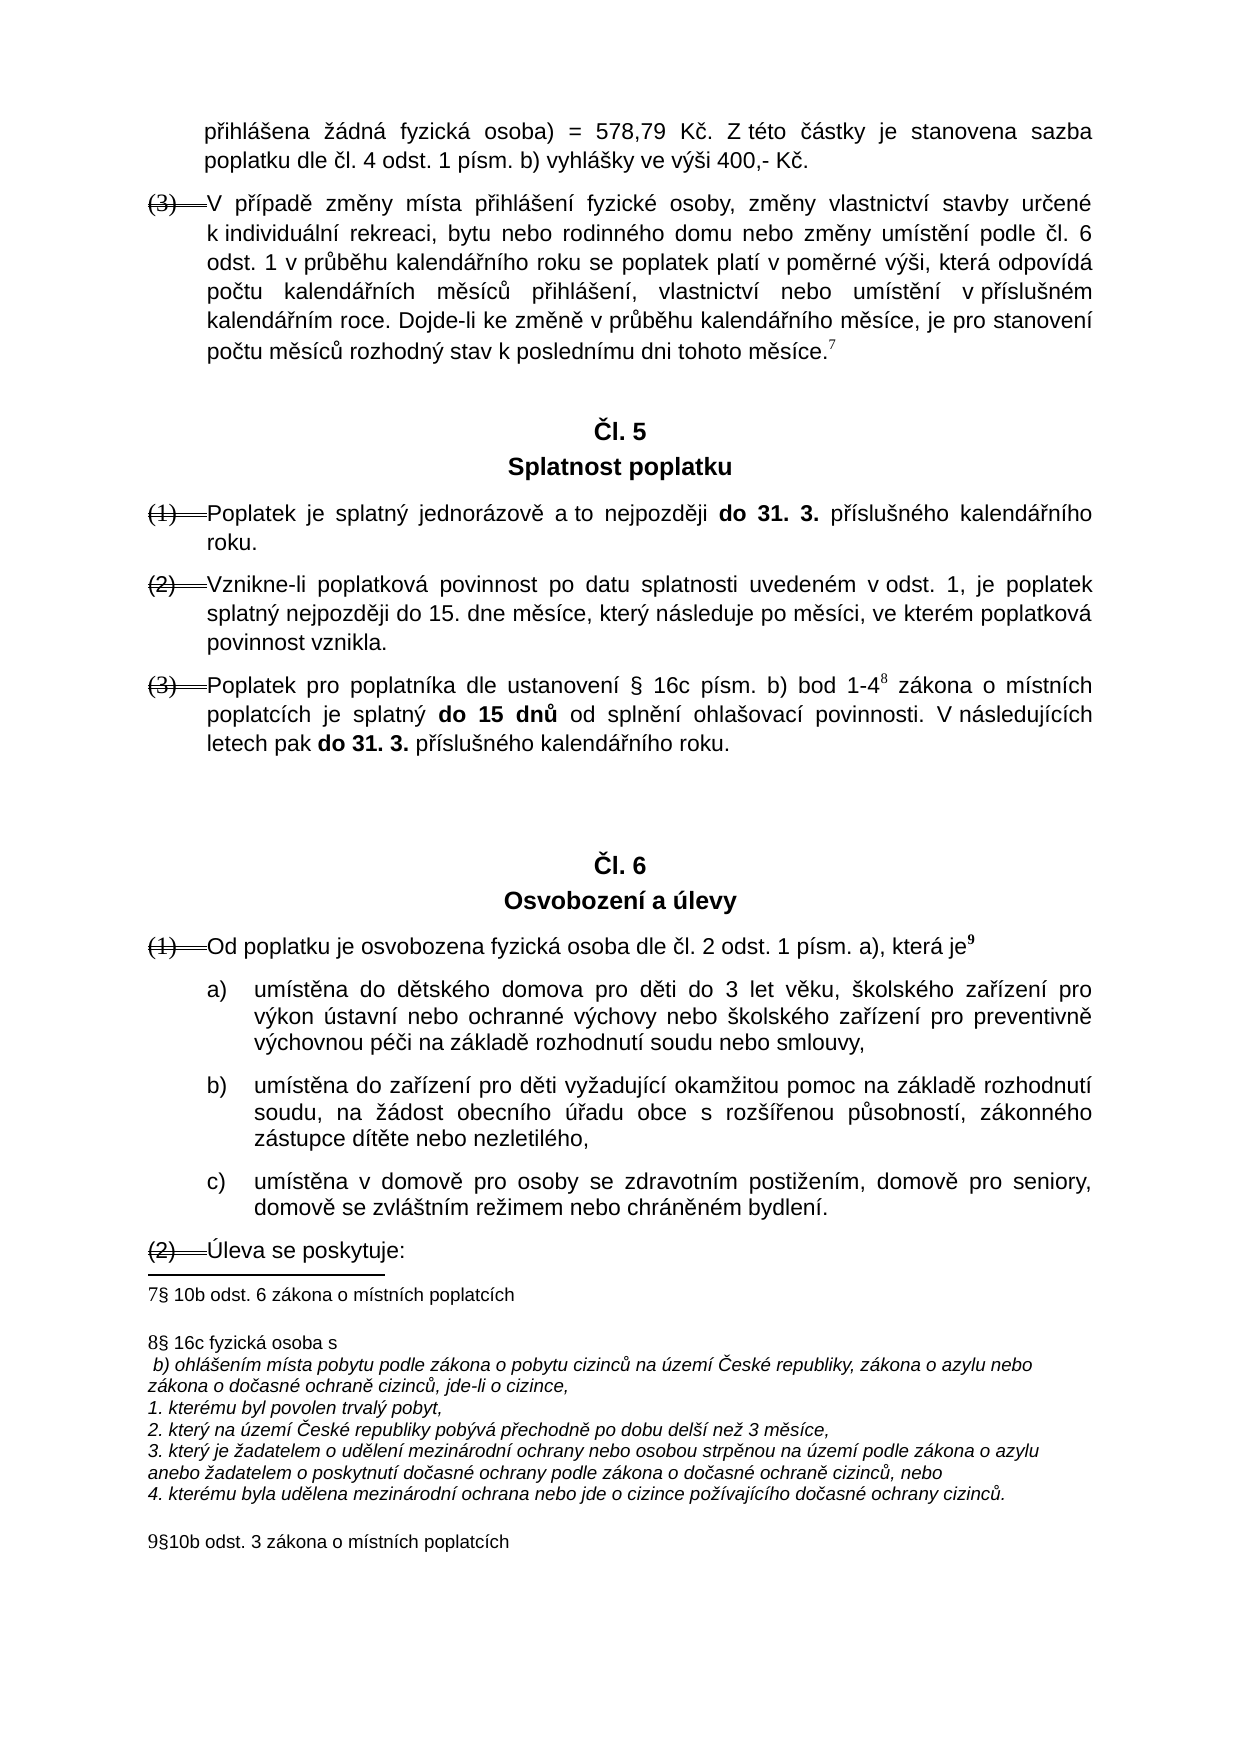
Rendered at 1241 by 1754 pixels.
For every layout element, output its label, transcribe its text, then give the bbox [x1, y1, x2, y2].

list umístěna v domově pro osoby se zdravotním postižením, domově pro seniory, domově se zvláštním režimem nebo chráněném bydlení. [207, 1168, 1093, 1221]
text Osvobození a úlevy [148, 886, 1093, 914]
list § 16c fyzická osoba s [148, 1329, 1093, 1354]
list Poplatek je splatný jednorázově a to nejpozději do 31. 3. příslušného kalendářního roku. [148, 498, 1093, 555]
list umístěna do dětského domova pro děti do 3 let věku, školského zařízení pro výkon ústavní nebo ochranné výchovy nebo školského zařízení pro preventivně výchovnou péči na základě rozhodnutí soudu nebo smlouvy, [207, 976, 1093, 1056]
text Splatnost poplatku [148, 452, 1093, 481]
list 2. který na území České republiky pobývá přechodně po dobu delší než 3 měsíce, [148, 1418, 1093, 1440]
text Čl. 5 [148, 417, 1093, 446]
text Čl. 6 [148, 851, 1093, 879]
list Úleva se poskytuje: [148, 1237, 1093, 1264]
list b) ohlášením místa pobytu podle zákona o pobytu cizinců na území České republiky, zákona o azylu nebo zákona o dočasné ochraně cizinců, jde-li o cizince, [148, 1354, 1093, 1397]
list Poplatek pro poplatníka dle ustanovení § 16c písm. b) bod 1-4 zákona o místních poplatcích je splatný do 15 dnů od splnění ohlašovací povinnosti. V následujících letech pak do 31. 3. příslušného kalendářního roku. [148, 670, 1093, 757]
list 3. který je žadatelem o udělení mezinárodní ochrany nebo osobou strpěnou na území podle zákona o azylu anebo žadatelem o poskytnutí dočasné ochrany podle zákona o dočasné ochraně cizinců, nebo [148, 1440, 1093, 1483]
list 1. kterému byl povolen trvalý pobyt, [148, 1397, 1093, 1418]
list § 10b odst. 6 zákona o místních poplatcích [148, 1281, 1093, 1306]
text přihlášena žádná fyzická osoba) = 578,79 Kč. Z této částky je stanovena sazba poplatku dle čl. 4 odst. 1 písm. b) vyhlášky ve výši 400,- Kč. [204, 118, 1093, 173]
list Od poplatku je osvobozena fyzická osoba dle čl. 2 odst. 1 písm. a), která je [148, 931, 1093, 960]
list Vznikne-li poplatková povinnost po datu splatnosti uvedeném v odst. 1, je poplatek splatný nejpozději do 15. dne měsíce, který následuje po měsíci, ve kterém poplatková povinnost vznikla. [148, 571, 1093, 655]
list umístěna do zařízení pro děti vyžadující okamžitou pomoc na základě rozhodnutí soudu, na žádost obecního úřadu obce s rozšířenou působností, zákonného zástupce dítěte nebo nezletilého, [207, 1072, 1093, 1151]
list §10b odst. 3 zákona o místních poplatcích [148, 1529, 1093, 1553]
list 4. kterému byla udělena mezinárodní ochrana nebo jde o cizince požívajícího dočasné ochrany cizinců. [148, 1483, 1093, 1504]
list V případě změny místa přihlášení fyzické osoby, změny vlastnictví stavby určené k individuální rekreaci, bytu nebo rodinného domu nebo změny umístění podle čl. 6 odst. 1 v průběhu kalendářního roku se poplatek platí v poměrné výši, která odpovídá počtu kalendářních měsíců přihlášení, vlastnictví nebo umístění v příslušném kalendářním roce. Dojde-li ke změně v průběhu kalendářního měsíce, je pro stanovení počtu měsíců rozhodný stav k poslednímu dni tohoto měsíce. [148, 188, 1093, 364]
